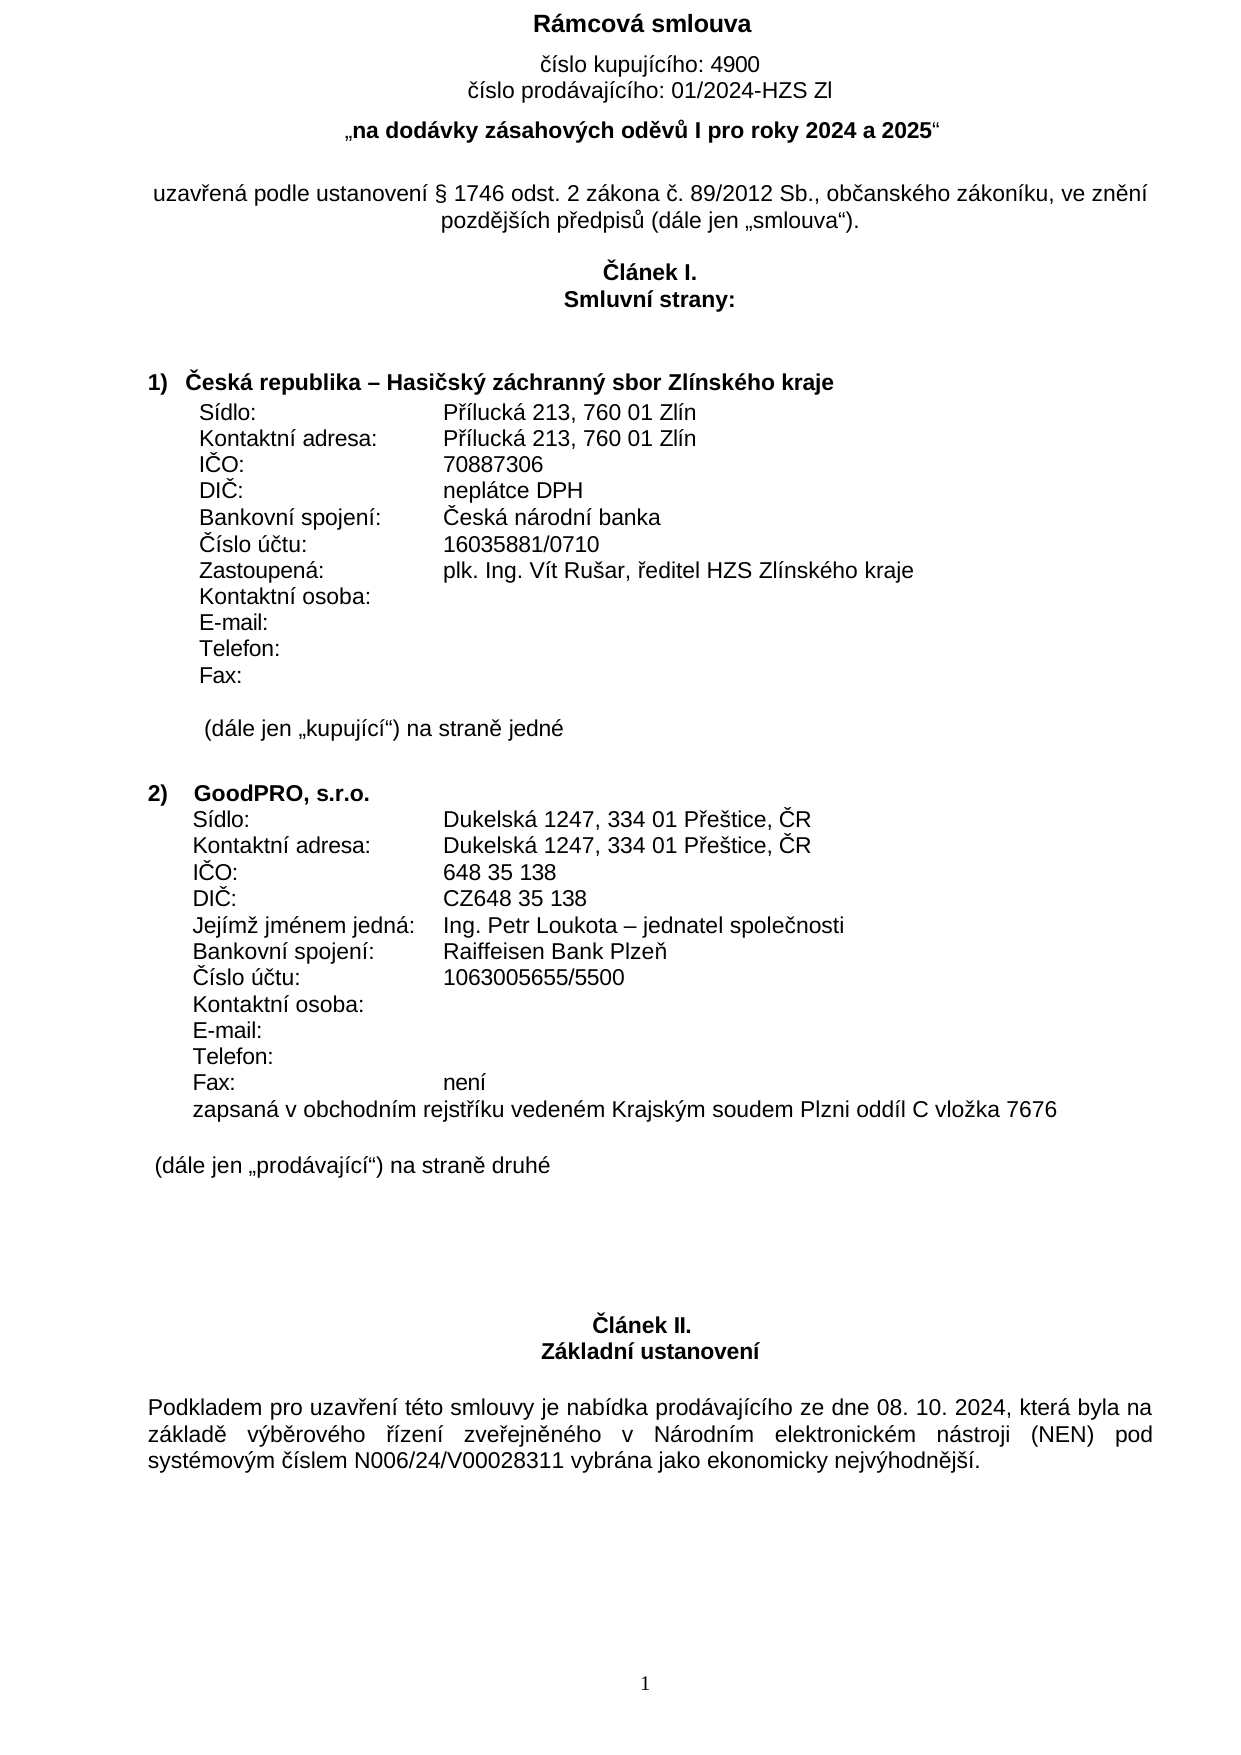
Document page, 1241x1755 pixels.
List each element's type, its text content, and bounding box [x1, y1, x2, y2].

list Česká republika – Hasičský záchranný sbor Zlínského kraje [148, 368, 1163, 395]
text Telefon: [192, 1043, 1163, 1070]
text E-mail: [199, 609, 1163, 636]
subtitle Článek I. Smluvní strany: [564, 259, 776, 312]
list GoodPRO, s.r.o. [148, 780, 1163, 806]
text Základní ustanovení [137, 1338, 1163, 1365]
text uzavřená podle ustanovení § 1746 odst. 2 zákona č. 89/2012 Sb., občanského zákoníku, ve znění pozdějších předpisů (dále jen „smlouva“). [137, 180, 1163, 233]
subtitle Článek II. [121, 1312, 1163, 1338]
text (dále jen „kupující“) na straně jedné [204, 715, 1163, 741]
subtitle Rámcová smlouva [121, 8, 1163, 37]
text E-mail: [192, 1017, 1163, 1043]
text Sídlo: Přílucká 213, 760 01 Zlín [199, 399, 1163, 425]
text Kontaktní adresa: Přílucká 213, 760 01 Zlín [199, 425, 1163, 451]
text Jejímž jménem jedná: Ing. Petr Loukota – jednatel společnosti Bankovní spojení: Raiffeisen Bank Plzeň [192, 912, 845, 964]
text Podkladem pro uzavření této smlouvy je nabídka prodávajícího ze dne 08. 10. 2024, která byla na základě výběrového řízení zveřejněného v Národním elektronickém nástroji (NEN) pod systémovým číslem N006/24/V00028311 vybrána jako ekonomicky nejvýhodnější. [148, 1394, 1153, 1473]
text Sídlo: Dukelská 1247, 334 01 Přeštice, ČR [192, 807, 1163, 833]
text IČO: 70887306 [199, 451, 1163, 478]
text Fax: [199, 662, 1163, 689]
text Telefon: [199, 636, 1163, 662]
text DIČ: neplátce DPH [199, 478, 1163, 504]
text číslo kupujícího: 4900 [137, 52, 1163, 78]
text Bankovní spojení: Česká národní banka Číslo účtu: 16035881/0710 [199, 504, 662, 557]
text IČO: 648 35 138 [192, 859, 1163, 885]
text číslo prodávajícího: 01/2024-HZS Zl [137, 78, 1163, 104]
text Kontaktní adresa: Dukelská 1247, 334 01 Přeštice, ČR [192, 833, 1163, 859]
subtitle „na dodávky zásahových oděvů I pro roky 2024 a 2025“ [121, 117, 1163, 143]
text zapsaná v obchodním rejstříku vedeném Krajským soudem Plzni oddíl C vložka 7676 (dále jen „prodávající“) na straně druhé [154, 1096, 1103, 1178]
text Fax: není [192, 1070, 1163, 1096]
text Zastoupená: plk. Ing. Vít Rušar, ředitel HZS Zlínského kraje Kontaktní osoba: [199, 557, 915, 609]
text Číslo účtu: 1063005655/5500 Kontaktní osoba: [192, 964, 629, 1017]
text DIČ: CZ648 35 138 [192, 885, 1163, 912]
